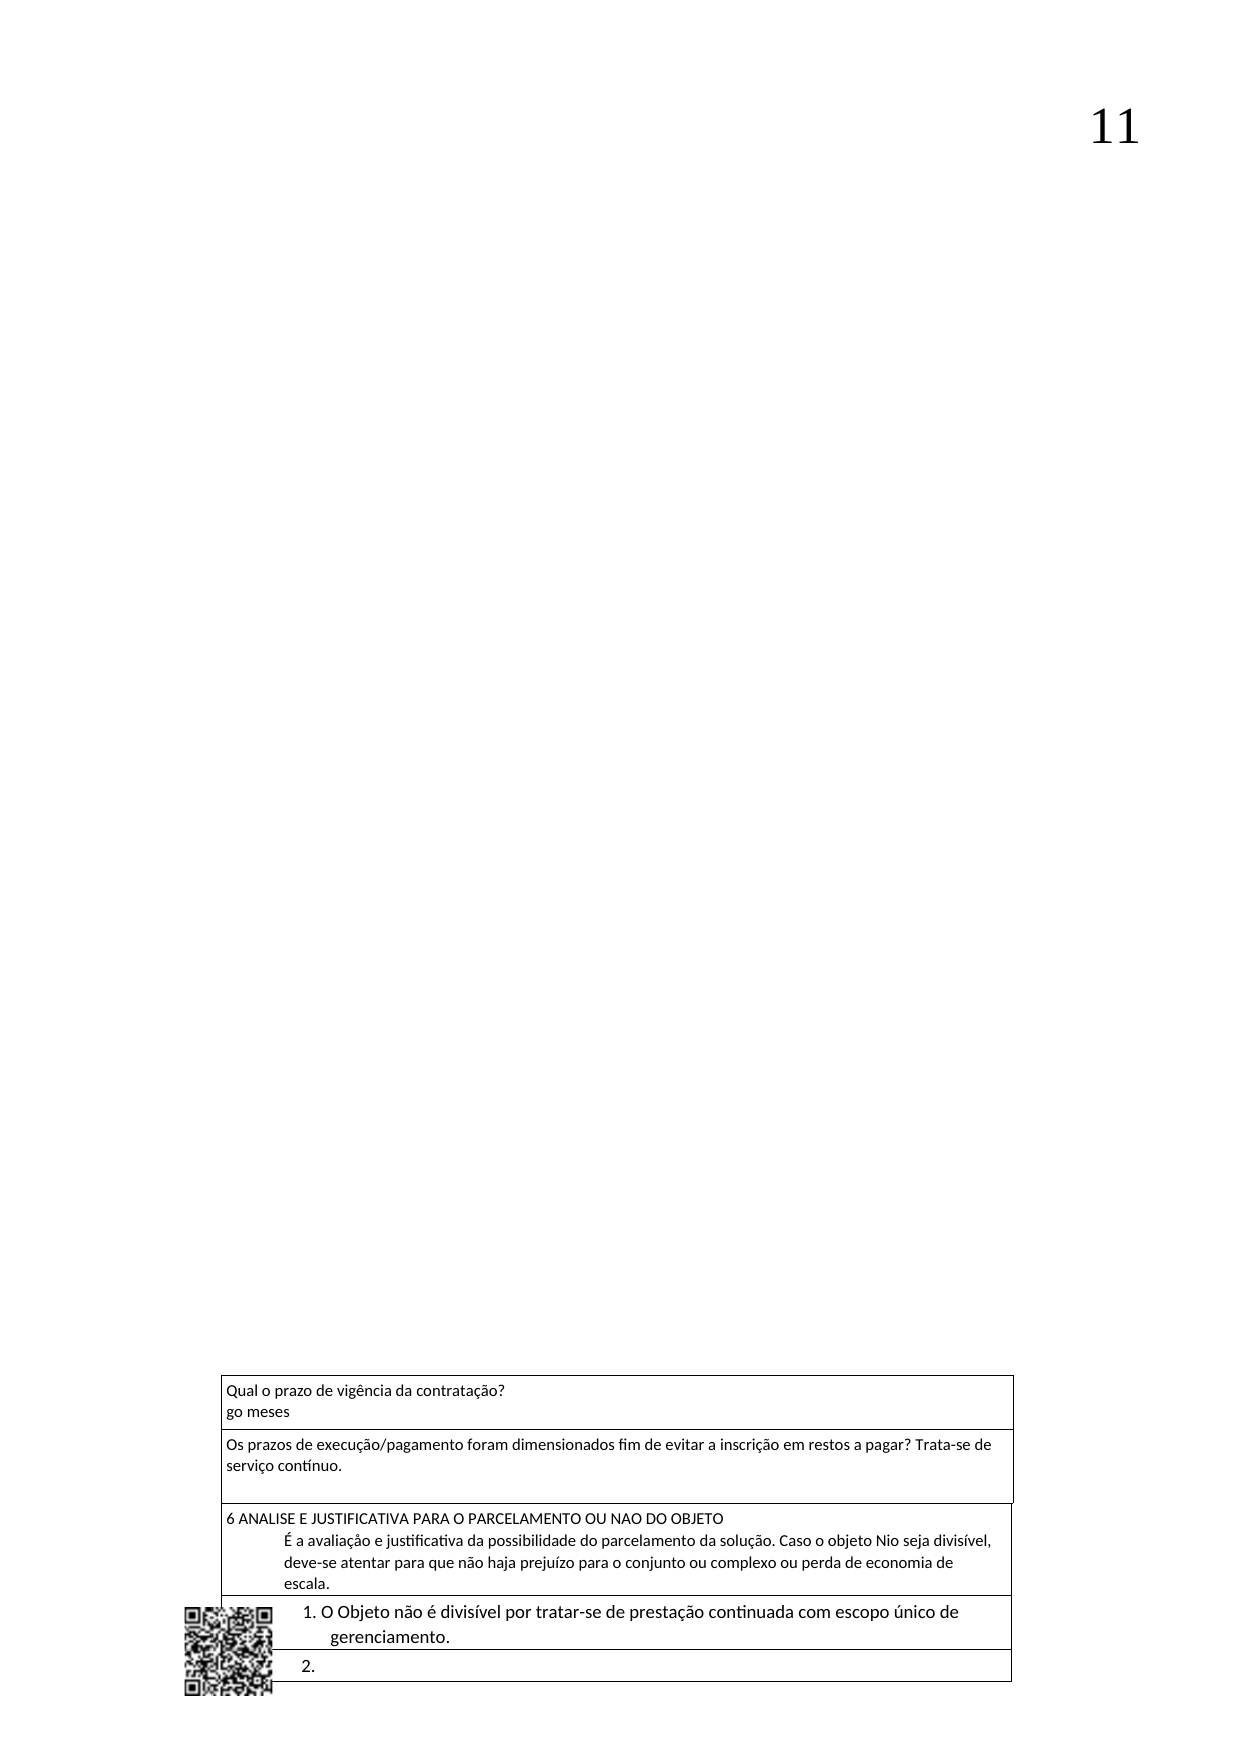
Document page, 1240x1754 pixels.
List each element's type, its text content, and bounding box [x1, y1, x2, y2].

table_header 6 ANALISE E JUSTIFICATIVA PARA O PARCELAMENTO OU NAO DO OBJETO É a avaliaçåo e justificativa da possibilidade do parcelamento da solução. Caso o objeto Nio seja divisível, deve-se atentar para que não haja prejuízo para o conjunto ou complexo ou perda de economia de escala. [222, 1504, 1011, 1595]
table_cell Qual o prazo de vigência da contratação? go meses [222, 1376, 1013, 1429]
table_cell Os prazos de execução/pagamento foram dimensionados fim de evitar a inscrição em restos a pagar? Trata-se de serviço contínuo. [222, 1430, 1013, 1503]
table_cell 1. O Objeto não é divisível por tratar-se de prestação continuada com escopo único de gerenciamento. [222, 1596, 1011, 1649]
table_cell 2. [273, 1650, 1011, 1681]
